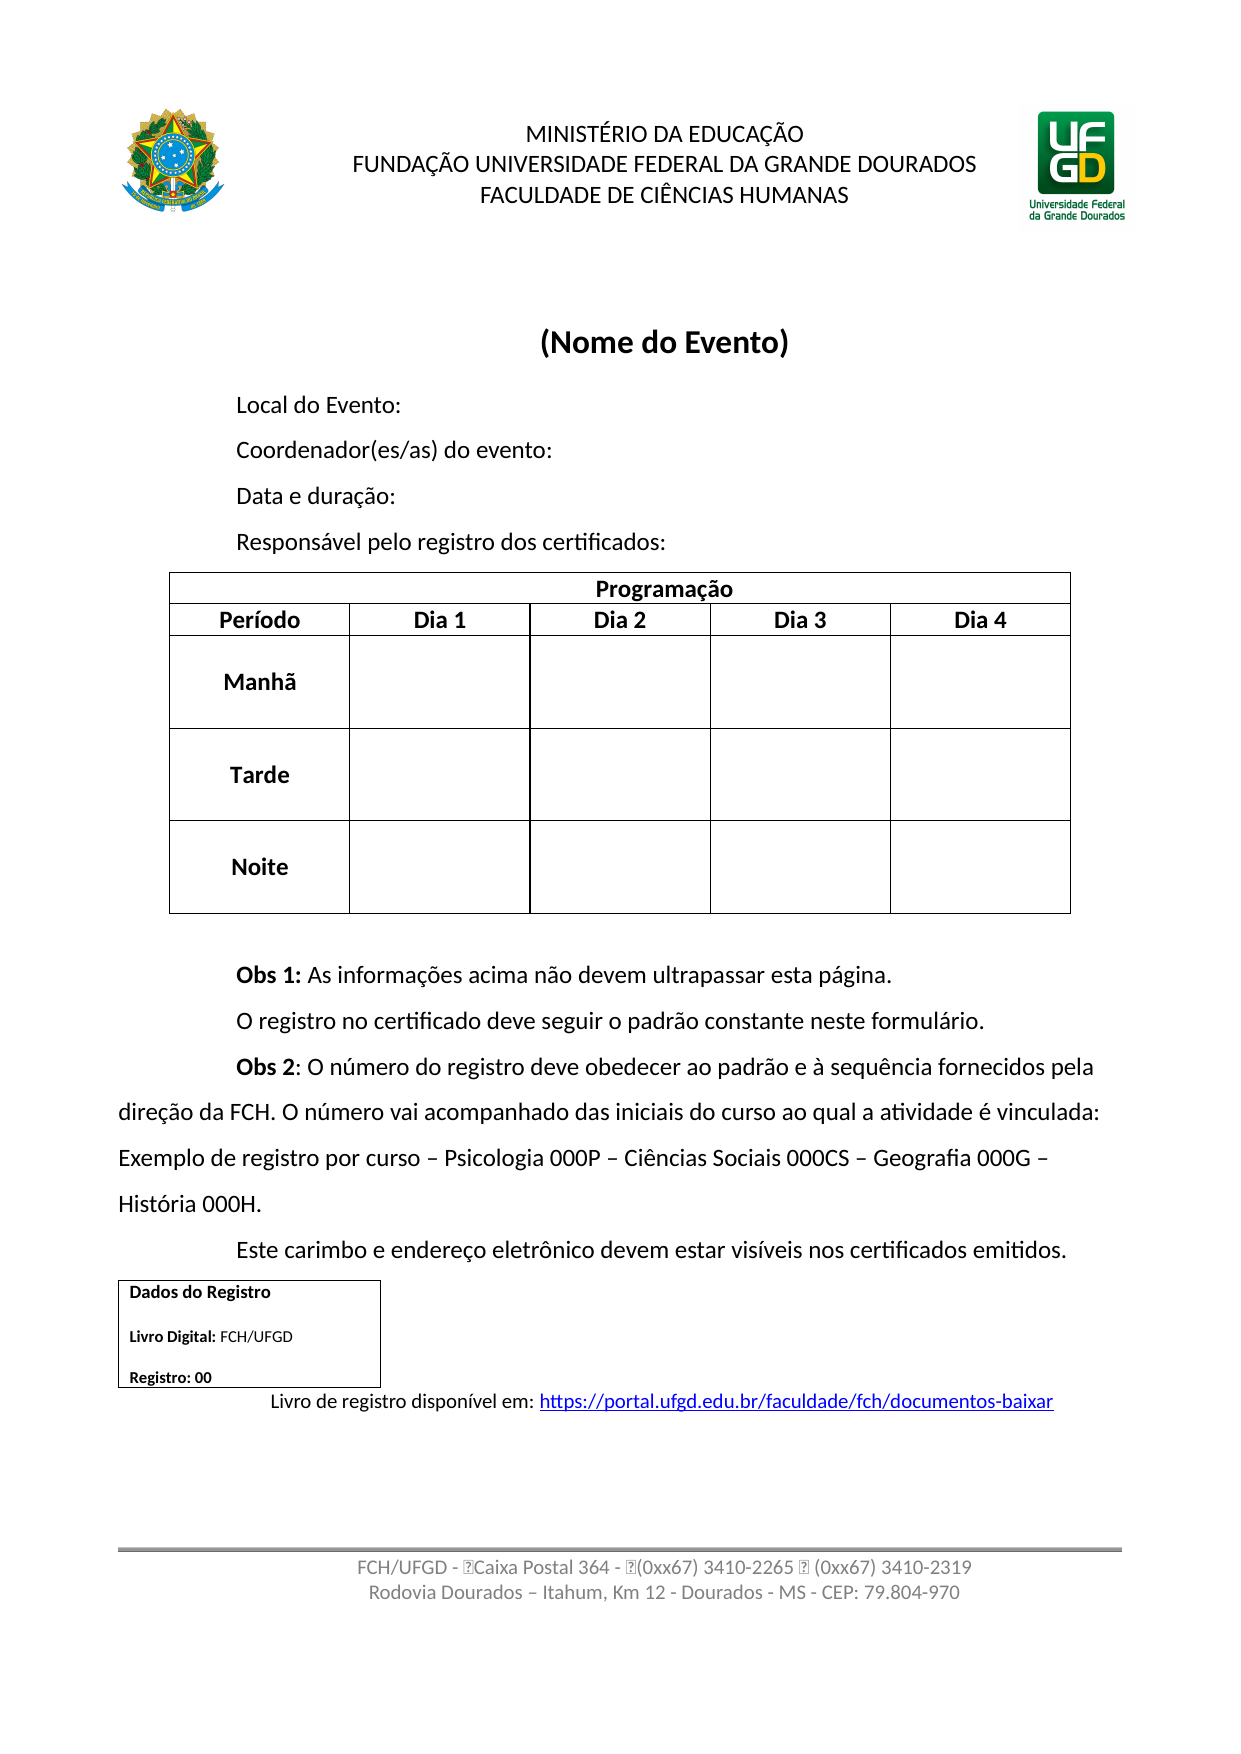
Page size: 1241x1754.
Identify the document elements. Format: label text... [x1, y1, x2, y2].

text Obs 2: O número do registro deve obedecer ao padrão e à sequência fornecidos pela direção da FCH. O número vai acompanhado das iniciais do curso ao qual a atividade é vinculada: Exemplo de registro por curso – Psicologia 000P – Ciências Sociais 000CS – Geografia 000G – História 000H. [118, 1051, 1122, 1218]
table_cell [891, 729, 1070, 820]
text O registro no certificado deve seguir o padrão constante neste formulário. [118, 1005, 1122, 1036]
table_cell Período [170, 604, 349, 635]
table_cell Tarde [170, 729, 349, 820]
table_cell [531, 636, 710, 727]
text Responsável pelo registro dos certificados: [118, 526, 1122, 556]
table_cell [350, 636, 529, 727]
table_cell [350, 729, 529, 820]
table_cell Dia 1 [350, 604, 529, 635]
text Data e duração: [118, 480, 1122, 511]
table_header Dados do Registro Livro Digital: FCH/UFGD Registro: 00 [119, 1281, 380, 1387]
text Obs 1: As informações acima não devem ultrapassar esta página. [118, 959, 1122, 990]
table_cell Dia 2 [531, 604, 710, 635]
table_cell [711, 729, 890, 820]
subtitle (Nome do Evento) [118, 321, 1122, 362]
text Local do Evento: [118, 389, 1122, 419]
text Este carimbo e endereço eletrônico devem estar visíveis nos certificados emitidos. [118, 1234, 1122, 1264]
table_cell Manhã [170, 636, 349, 727]
table_cell Dia 4 [891, 604, 1070, 635]
table_cell [711, 636, 890, 727]
table_cell Noite [170, 821, 349, 913]
table_header Programação [170, 573, 1070, 603]
table_cell [531, 821, 710, 913]
table_cell [531, 729, 710, 820]
text Coordenador(es/as) do evento: [118, 434, 1122, 465]
table_cell [711, 821, 890, 913]
table_cell Dia 3 [711, 604, 890, 635]
table_cell [350, 821, 529, 913]
picture [118, 106, 228, 215]
picture [1018, 104, 1135, 231]
table_cell [891, 636, 1070, 727]
text Livro de registro disponível em: https://portal.ufgd.edu.br/faculdade/fch/documentos-baixar [118, 1388, 1122, 1414]
table_cell [891, 821, 1070, 913]
